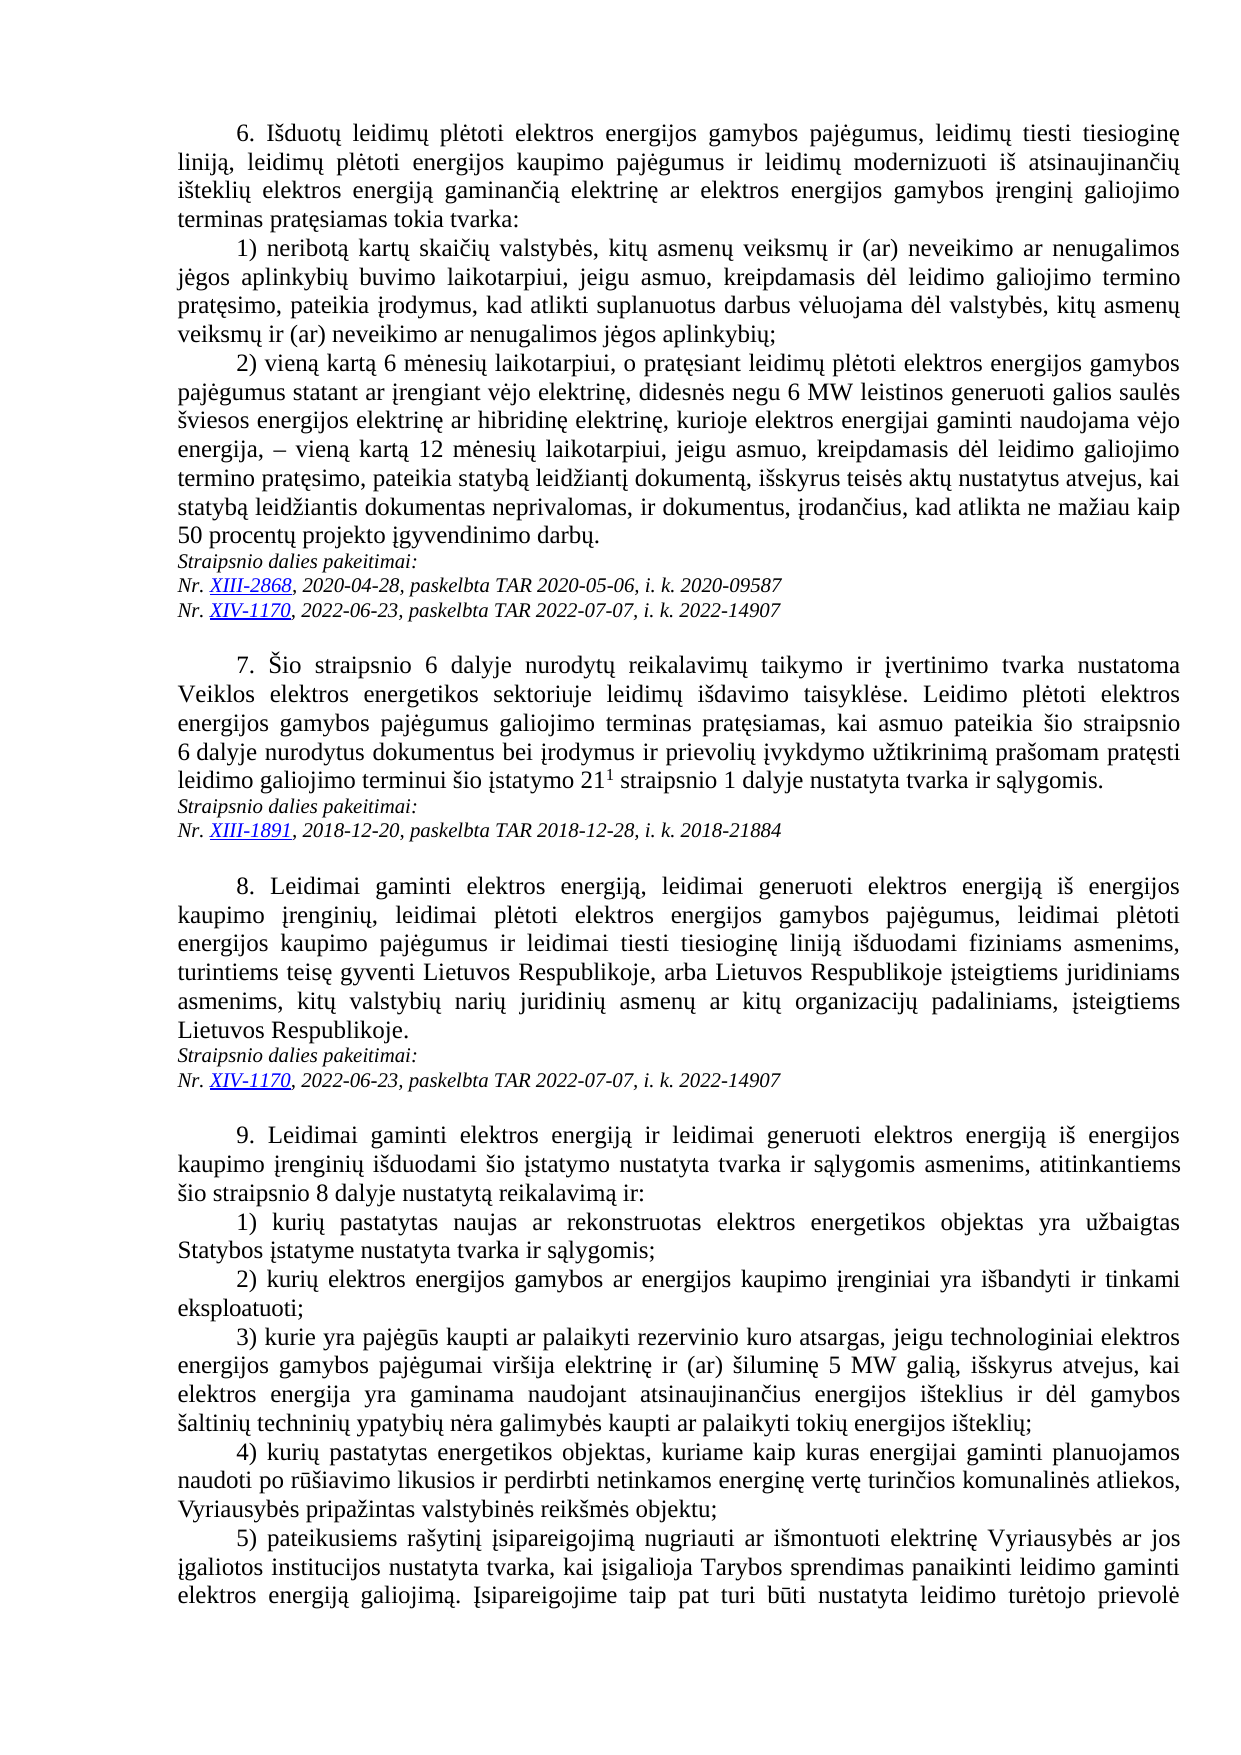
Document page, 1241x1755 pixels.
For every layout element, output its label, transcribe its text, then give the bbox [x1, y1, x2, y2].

text 1) neribotą kartų skaičių valstybės, kitų asmenų veiksmų ir (ar) neveikimo ar nenugalimos jėgos aplinkybių buvimo laikotarpiui, jeigu asmuo, kreipdamasis dėl leidimo galiojimo termino pratęsimo, pateikia įrodymus, kad atlikti suplanuotus darbus vėluojama dėl valstybės, kitų asmenų veiksmų ir (ar) neveikimo ar nenugalimos jėgos aplinkybių; [177, 233, 1181, 348]
text 2) vieną kartą 6 mėnesių laikotarpiui, o pratęsiant leidimų plėtoti elektros energijos gamybos pajėgumus statant ar įrengiant vėjo elektrinę, didesnės negu 6 MW leistinos generuoti galios saulės šviesos energijos elektrinę ar hibridinę elektrinę, kurioje elektros energijai gaminti naudojama vėjo energija, – vieną kartą 12 mėnesių laikotarpiui, jeigu asmuo, kreipdamasis dėl leidimo galiojimo termino pratęsimo, pateikia statybą leidžiantį dokumentą, išskyrus teisės aktų nustatytus atvejus, kai statybą leidžiantis dokumentas neprivalomas, ir dokumentus, įrodančius, kad atlikta ne mažiau kaip 50 procentų projekto įgyvendinimo darbų. [177, 348, 1181, 549]
text 1) kurių pastatytas naujas ar rekonstruotas elektros energetikos objektas yra užbaigtas Statybos įstatyme nustatyta tvarka ir sąlygomis; [177, 1207, 1181, 1264]
text Nr. XIII-2868, 2020-04-28, paskelbta TAR 2020-05-06, i. k. 2020-09587 [177, 573, 1181, 597]
text Straipsnio dalies pakeitimai: [177, 1043, 1181, 1067]
text 8. Leidimai gaminti elektros energiją, leidimai generuoti elektros energiją iš energijos kaupimo įrenginių, leidimai plėtoti elektros energijos gamybos pajėgumus, leidimai plėtoti energijos kaupimo pajėgumus ir leidimai tiesti tiesioginę liniją išduodami fiziniams asmenims, turintiems teisę gyventi Lietuvos Respublikoje, arba Lietuvos Respublikoje įsteigtiems juridiniams asmenims, kitų valstybių narių juridinių asmenų ar kitų organizacijų padaliniams, įsteigtiems Lietuvos Respublikoje. [177, 871, 1181, 1043]
text 6. Išduotų leidimų plėtoti elektros energijos gamybos pajėgumus, leidimų tiesti tiesioginę liniją, leidimų plėtoti energijos kaupimo pajėgumus ir leidimų modernizuoti iš atsinaujinančių išteklių elektros energiją gaminančią elektrinę ar elektros energijos gamybos įrenginį galiojimo terminas pratęsiamas tokia tvarka: [177, 118, 1181, 233]
text Nr. XIV-1170, 2022-06-23, paskelbta TAR 2022-07-07, i. k. 2022-14907 [177, 1067, 1181, 1092]
text 5) pateikusiems rašytinį įsipareigojimą nugriauti ar išmontuoti elektrinę Vyriausybės ar jos įgaliotos institucijos nustatyta tvarka, kai įsigalioja Tarybos sprendimas panaikinti leidimo gaminti elektros energiją galiojimą. Įsipareigojime taip pat turi būti nustatyta leidimo turėtojo prievolė [177, 1523, 1181, 1609]
text 9. Leidimai gaminti elektros energiją ir leidimai generuoti elektros energiją iš energijos kaupimo įrenginių išduodami šio įstatymo nustatyta tvarka ir sąlygomis asmenims, atitinkantiems šio straipsnio 8 dalyje nustatytą reikalavimą ir: [177, 1120, 1181, 1207]
text 7. Šio straipsnio 6 dalyje nurodytų reikalavimų taikymo ir įvertinimo tvarka nustatoma Veiklos elektros energetikos sektoriuje leidimų išdavimo taisyklėse. Leidimo plėtoti elektros energijos gamybos pajėgumus galiojimo terminas pratęsiamas, kai asmuo pateikia šio straipsnio 6 dalyje nurodytus dokumentus bei įrodymus ir prievolių įvykdymo užtikrinimą prašomam pratęsti leidimo galiojimo terminui šio įstatymo 211 straipsnio 1 dalyje nustatyta tvarka ir sąlygomis. [177, 650, 1181, 794]
text Straipsnio dalies pakeitimai: [177, 549, 1181, 573]
text 4) kurių pastatytas energetikos objektas, kuriame kaip kuras energijai gaminti planuojamos naudoti po rūšiavimo likusios ir perdirbti netinkamos energinę vertę turinčios komunalinės atliekos, Vyriausybės pripažintas valstybinės reikšmės objektu; [177, 1437, 1181, 1523]
text Nr. XIV-1170, 2022-06-23, paskelbta TAR 2022-07-07, i. k. 2022-14907 [177, 597, 1181, 622]
text Nr. XIII-1891, 2018-12-20, paskelbta TAR 2018-12-28, i. k. 2018-21884 [177, 818, 1181, 842]
text 2) kurių elektros energijos gamybos ar energijos kaupimo įrenginiai yra išbandyti ir tinkami eksploatuoti; [177, 1264, 1181, 1322]
text Straipsnio dalies pakeitimai: [177, 794, 1181, 818]
text 3) kurie yra pajėgūs kaupti ar palaikyti rezervinio kuro atsargas, jeigu technologiniai elektros energijos gamybos pajėgumai viršija elektrinę ir (ar) šiluminę 5 MW galią, išskyrus atvejus, kai elektros energija yra gaminama naudojant atsinaujinančius energijos išteklius ir dėl gamybos šaltinių techninių ypatybių nėra galimybės kaupti ar palaikyti tokių energijos išteklių; [177, 1322, 1181, 1437]
